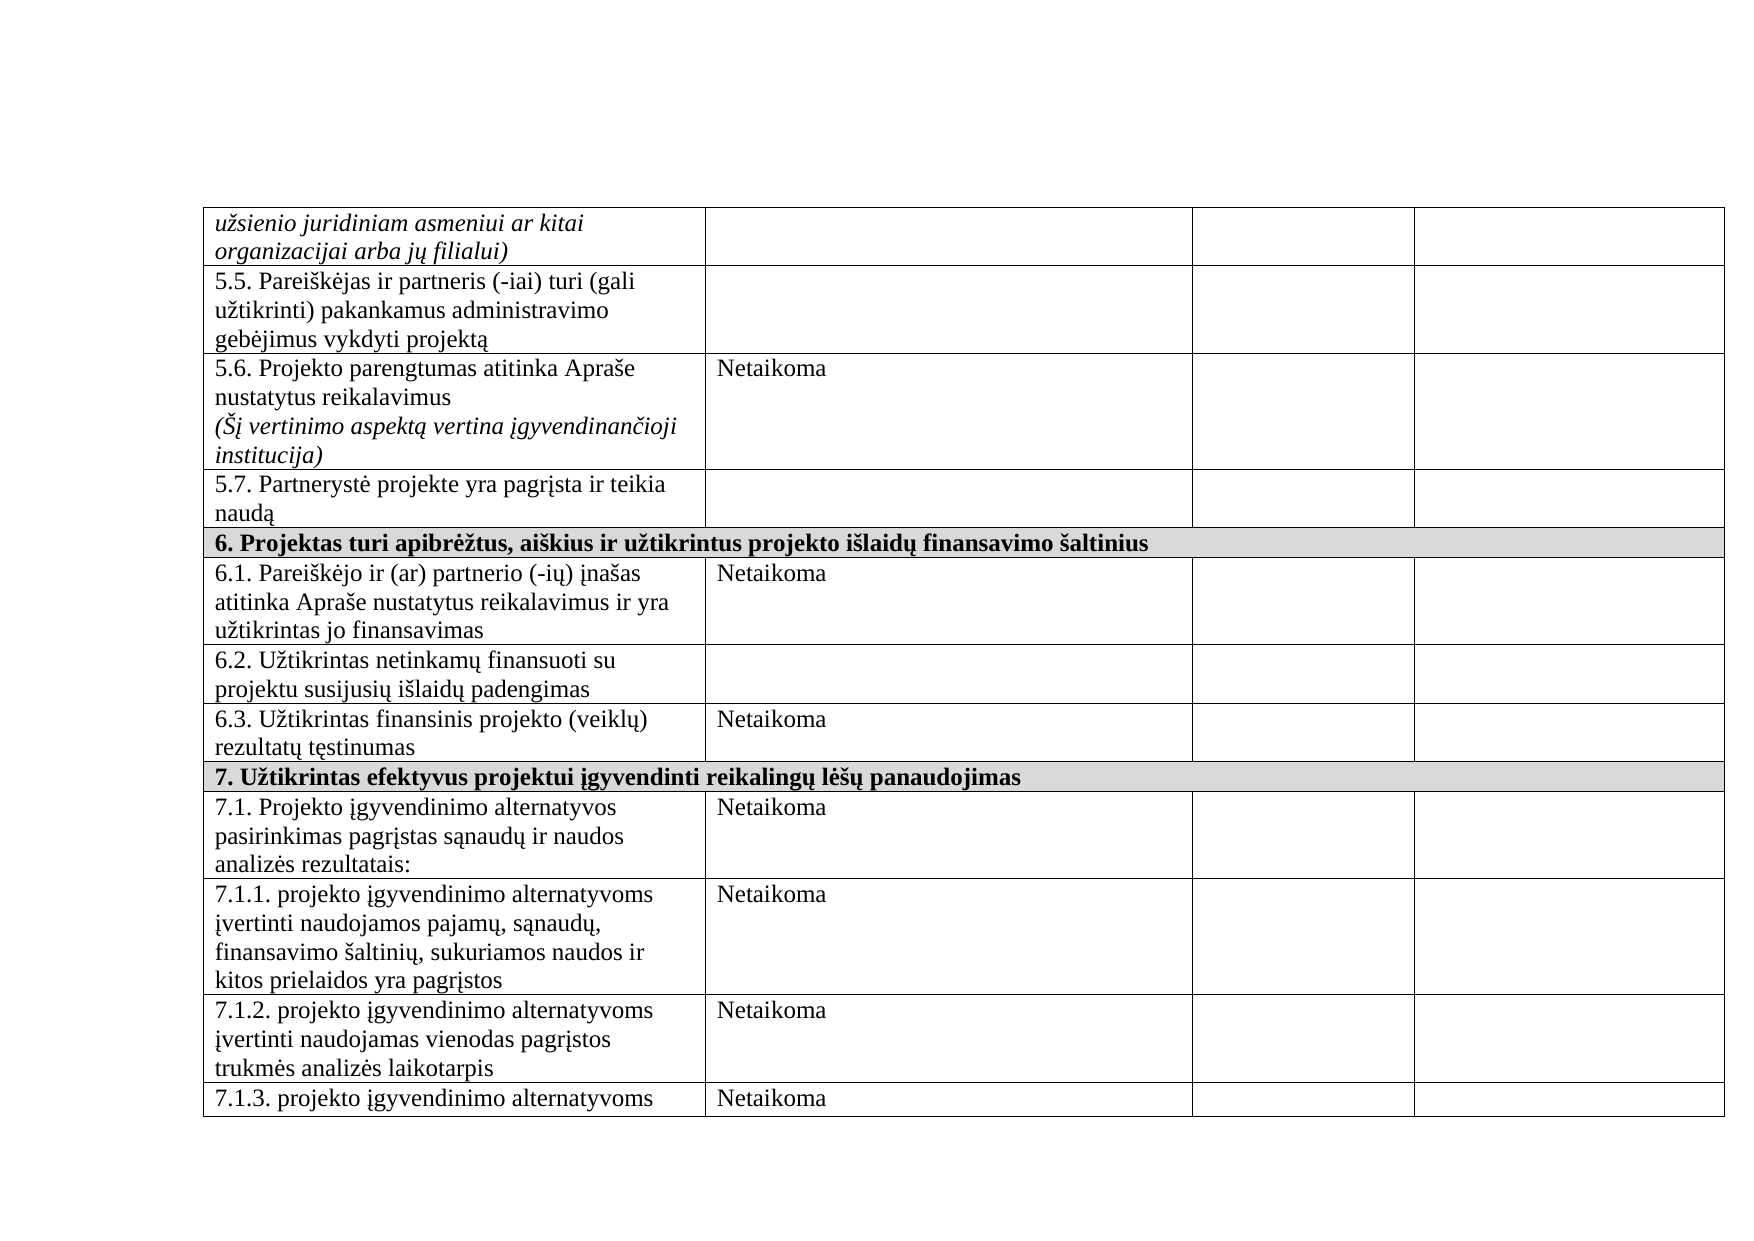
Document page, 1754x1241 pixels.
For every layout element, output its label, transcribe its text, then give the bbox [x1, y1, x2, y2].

table_cell [1415, 208, 1724, 265]
table_cell 6. Projektas turi apibrėžtus, aiškius ir užtikrintus projekto išlaidų finansavimo šaltinius [204, 528, 1724, 557]
table_cell [706, 266, 1192, 352]
table_cell [1193, 558, 1414, 644]
table_cell [1193, 704, 1414, 761]
table_cell [1415, 645, 1724, 703]
table_cell Netaikoma [706, 704, 1192, 761]
table_cell [1415, 1083, 1724, 1116]
table_cell [1415, 470, 1724, 527]
table_cell [1193, 470, 1414, 527]
table_cell [1415, 879, 1724, 994]
table_cell 7.1.3. projekto įgyvendinimo alternatyvoms [204, 1083, 705, 1116]
table_cell užsienio juridiniam asmeniui ar kitai organizacijai arba jų filialui) [204, 208, 705, 265]
table_cell [1193, 266, 1414, 352]
table_cell 5.5. Pareiškėjas ir partneris (-iai) turi (gali užtikrinti) pakankamus administravimo gebėjimus vykdyti projektą [204, 266, 705, 352]
table_cell [1415, 704, 1724, 761]
table_cell [1415, 266, 1724, 352]
table_cell 5.7. Partnerystė projekte yra pagrįsta ir teikia naudą [204, 470, 705, 527]
table_cell 7.1.1. projekto įgyvendinimo alternatyvoms įvertinti naudojamos pajamų, sąnaudų, finansavimo šaltinių, sukuriamos naudos ir kitos prielaidos yra pagrįstos [204, 879, 705, 994]
table_cell 7. Užtikrintas efektyvus projektui įgyvendinti reikalingų lėšų panaudojimas [204, 762, 1724, 791]
table_cell [1193, 792, 1414, 878]
table_cell [1415, 354, 1724, 468]
table_cell [1193, 879, 1414, 994]
table_cell [1415, 995, 1724, 1082]
table_cell 7.1.2. projekto įgyvendinimo alternatyvoms įvertinti naudojamas vienodas pagrįstos trukmės analizės laikotarpis [204, 995, 705, 1082]
table_cell 6.3. Užtikrintas finansinis projekto (veiklų) rezultatų tęstinumas [204, 704, 705, 761]
table_cell [1193, 645, 1414, 703]
table_cell Netaikoma [706, 792, 1192, 878]
table_cell [1193, 995, 1414, 1082]
table_cell [706, 208, 1192, 265]
table_cell Netaikoma [706, 995, 1192, 1082]
table_cell [1415, 558, 1724, 644]
table_cell Netaikoma [706, 879, 1192, 994]
table_cell [706, 645, 1192, 703]
table_cell 7.1. Projekto įgyvendinimo alternatyvos pasirinkimas pagrįstas sąnaudų ir naudos analizės rezultatais: [204, 792, 705, 878]
table_cell [1193, 1083, 1414, 1116]
table_cell [1193, 354, 1414, 468]
table_cell [706, 470, 1192, 527]
table_cell [1193, 208, 1414, 265]
table_cell 6.2. Užtikrintas netinkamų finansuoti su projektu susijusių išlaidų padengimas [204, 645, 705, 703]
table_cell Netaikoma [706, 558, 1192, 644]
table_cell 6.1. Pareiškėjo ir (ar) partnerio (-ių) įnašas atitinka Apraše nustatytus reikalavimus ir yra užtikrintas jo finansavimas [204, 558, 705, 644]
table_cell Netaikoma [706, 1083, 1192, 1116]
table_cell [1415, 792, 1724, 878]
table_cell 5.6. Projekto parengtumas atitinka Apraše nustatytus reikalavimus (Šį vertinimo aspektą vertina įgyvendinančioji institucija) [204, 354, 705, 468]
table_cell Netaikoma [706, 354, 1192, 468]
